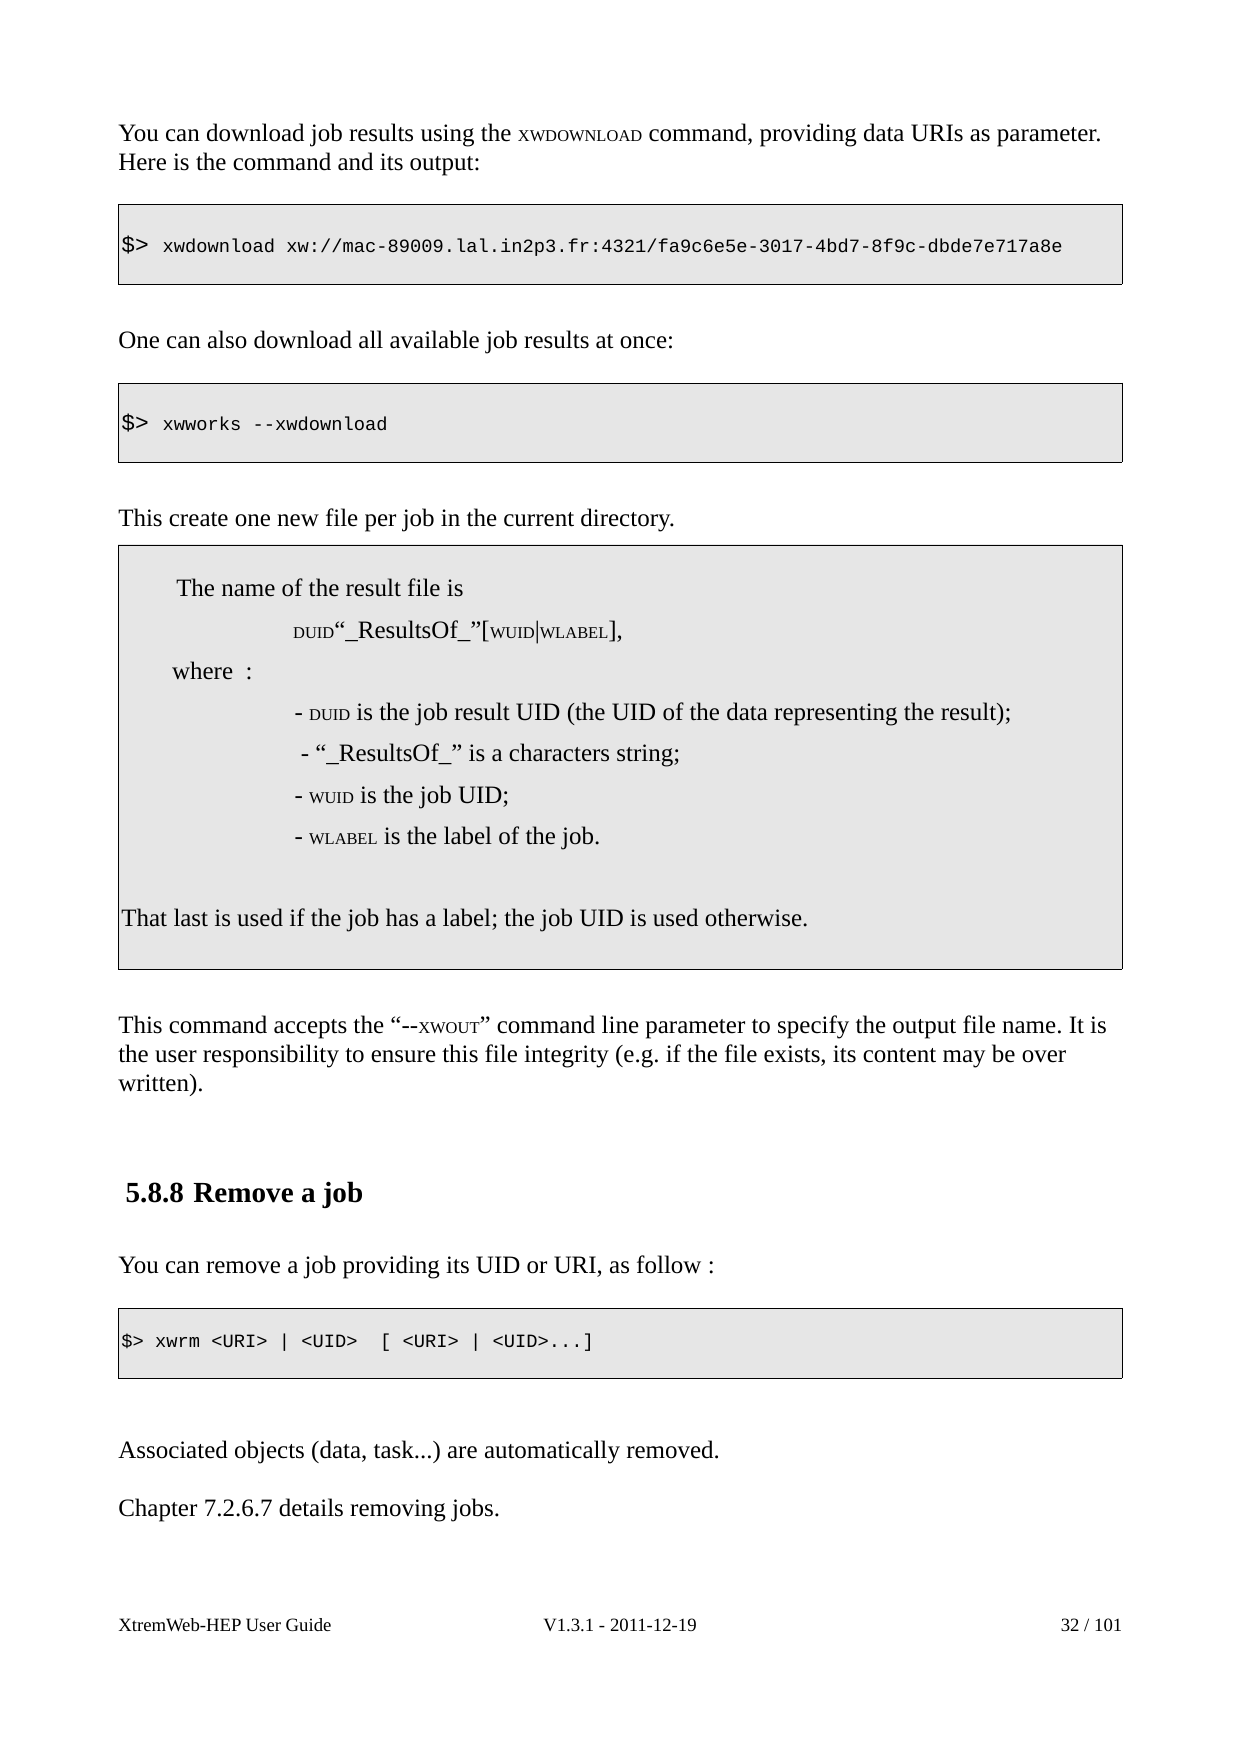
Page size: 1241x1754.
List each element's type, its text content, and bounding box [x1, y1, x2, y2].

text - wlabel is the label of the job. [119, 818, 1122, 850]
text That last is used if the job has a label; the job UID is used otherwise. [119, 901, 1122, 932]
text Here is the command and its output: [118, 147, 1122, 176]
text You can download job results using the xwdownload command, providing data URIs as parameter. [118, 118, 1122, 147]
text - wuid is the job UID; [119, 777, 1122, 808]
text This command accepts the “--xwout” command line parameter to specify the output file name. It is the user responsibility to ensure this file integrity (e.g. if the file exists, its content may be over written). [118, 1011, 1122, 1097]
text - “_ResultsOf_” is a characters string; [119, 736, 1122, 767]
text This create one new file per job in the current directory. [118, 503, 1122, 532]
text You can remove a job providing its UID or URI, as follow : [118, 1250, 1122, 1279]
subtitle Remove a job [118, 1176, 1122, 1209]
text - duid is the job result UID (the UID of the data representing the result); [119, 694, 1122, 726]
text Chapter 7.2.6.7 details removing jobs. [118, 1493, 1122, 1521]
text $> xwdownload xw://mac-89009.lal.in2p3.fr:4321/fa9c6e5e-3017-4bd7-8f9c-dbde7e717a8e [119, 230, 1122, 256]
text $> xwrm <URI> | <UID> [ <URI> | <UID>...] [119, 1329, 1122, 1350]
text The name of the result file is [119, 571, 1122, 602]
text Associated objects (data, task...) are automatically removed. [118, 1435, 1122, 1464]
text $> xwworks --xwdownload [119, 408, 1122, 434]
text where : [119, 653, 1122, 685]
text duid“_ResultsOf_”[wuid|wlabel], [119, 612, 1122, 643]
text One can also download all available job results at once: [118, 325, 1122, 354]
